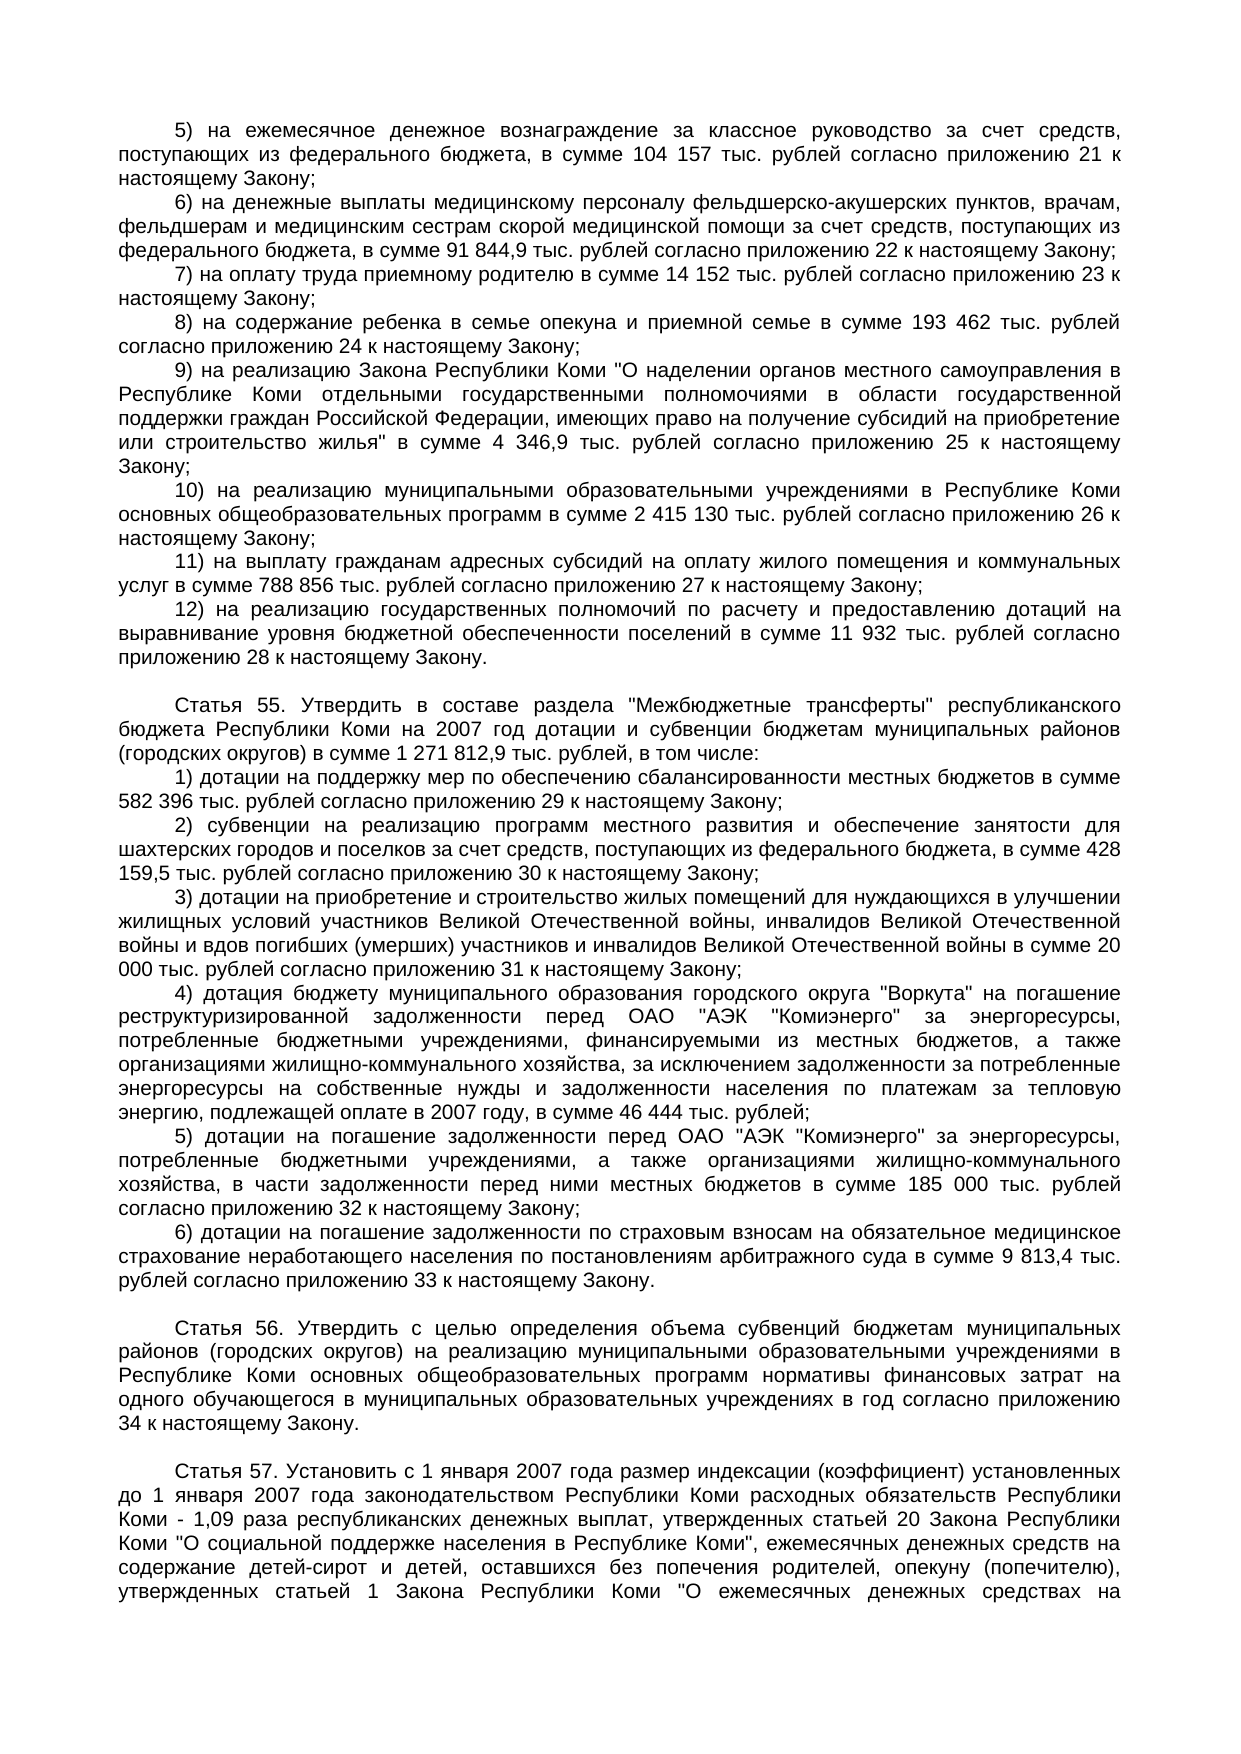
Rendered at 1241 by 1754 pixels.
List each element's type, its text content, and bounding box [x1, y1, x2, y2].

text 7) на оплату труда приемному родителю в сумме 14 152 тыс. рублей согласно приложению 23 к настоящему Закону; [118, 262, 1122, 310]
text 11) на выплату гражданам адресных субсидий на оплату жилого помещения и коммунальных услуг в сумме 788 856 тыс. рублей согласно приложению 27 к настоящему Закону; [118, 549, 1122, 597]
text 2) субвенции на реализацию программ местного развития и обеспечение занятости для шахтерских городов и поселков за счет средств, поступающих из федерального бюджета, в сумме 428 159,5 тыс. рублей согласно приложению 30 к настоящему Закону; [118, 813, 1122, 884]
text 4) дотация бюджету муниципального образования городского округа "Воркута" на погашение реструктуризированной задолженности перед ОАО "АЭК "Комиэнерго" за энергоресурсы, потребленные бюджетными учреждениями, финансируемыми из местных бюджетов, а также организациями жилищно-коммунального хозяйства, за исключением задолженности за потребленные энергоресурсы на собственные нужды и задолженности населения по платежам за тепловую энергию, подлежащей оплате в 2007 году, в сумме 46 444 тыс. рублей; [118, 980, 1122, 1124]
text 10) на реализацию муниципальными образовательными учреждениями в Республике Коми основных общеобразовательных программ в сумме 2 415 130 тыс. рублей согласно приложению 26 к настоящему Закону; [118, 477, 1122, 549]
text 1) дотации на поддержку мер по обеспечению сбалансированности местных бюджетов в сумме 582 396 тыс. рублей согласно приложению 29 к настоящему Закону; [118, 765, 1122, 813]
text Статья 57. Установить с 1 января 2007 года размер индексации (коэффициент) установленных до 1 января 2007 года законодательством Республики Коми расходных обязательств Республики Коми - 1,09 раза республиканских денежных выплат, утвержденных статьей 20 Закона Республики Коми "О социальной поддержке населения в Республике Коми", ежемесячных денежных средств на содержание детей-сирот и детей, оставшихся без попечения родителей, опекуну (попечителю), утвержденных статьей 1 Закона Республики Коми "О ежемесячных денежных средствах на [118, 1459, 1122, 1603]
text Статья 56. Утвердить с целью определения объема субвенций бюджетам муниципальных районов (городских округов) на реализацию муниципальными образовательными учреждениями в Республике Коми основных общеобразовательных программ нормативы финансовых затрат на одного обучающегося в муниципальных образовательных учреждениях в год согласно приложению 34 к настоящему Закону. [118, 1315, 1122, 1435]
text 6) на денежные выплаты медицинскому персоналу фельдшерско-акушерских пунктов, врачам, фельдшерам и медицинским сестрам скорой медицинской помощи за счет средств, поступающих из федерального бюджета, в сумме 91 844,9 тыс. рублей согласно приложению 22 к настоящему Закону; [118, 190, 1122, 262]
text 3) дотации на приобретение и строительство жилых помещений для нуждающихся в улучшении жилищных условий участников Великой Отечественной войны, инвалидов Великой Отечественной войны и вдов погибших (умерших) участников и инвалидов Великой Отечественной войны в сумме 20 000 тыс. рублей согласно приложению 31 к настоящему Закону; [118, 884, 1122, 980]
text 6) дотации на погашение задолженности по страховым взносам на обязательное медицинское страхование неработающего населения по постановлениям арбитражного суда в сумме 9 813,4 тыс. рублей согласно приложению 33 к настоящему Закону. [118, 1220, 1122, 1292]
text 8) на содержание ребенка в семье опекуна и приемной семье в сумме 193 462 тыс. рублей согласно приложению 24 к настоящему Закону; [118, 310, 1122, 358]
text 5) на ежемесячное денежное вознаграждение за классное руководство за счет средств, поступающих из федерального бюджета, в сумме 104 157 тыс. рублей согласно приложению 21 к настоящему Закону; [118, 118, 1122, 190]
text 9) на реализацию Закона Республики Коми "О наделении органов местного самоуправления в Республике Коми отдельными государственными полномочиями в области государственной поддержки граждан Российской Федерации, имеющих право на получение субсидий на приобретение или строительство жилья" в сумме 4 346,9 тыс. рублей согласно приложению 25 к настоящему Закону; [118, 358, 1122, 477]
text 5) дотации на погашение задолженности перед ОАО "АЭК "Комиэнерго" за энергоресурсы, потребленные бюджетными учреждениями, а также организациями жилищно-коммунального хозяйства, в части задолженности перед ними местных бюджетов в сумме 185 000 тыс. рублей согласно приложению 32 к настоящему Закону; [118, 1124, 1122, 1220]
text 12) на реализацию государственных полномочий по расчету и предоставлению дотаций на выравнивание уровня бюджетной обеспеченности поселений в сумме 11 932 тыс. рублей согласно приложению 28 к настоящему Закону. [118, 597, 1122, 669]
text Статья 55. Утвердить в составе раздела "Межбюджетные трансферты" республиканского бюджета Республики Коми на 2007 год дотации и субвенции бюджетам муниципальных районов (городских округов) в сумме 1 271 812,9 тыс. рублей, в том числе: [118, 693, 1122, 765]
